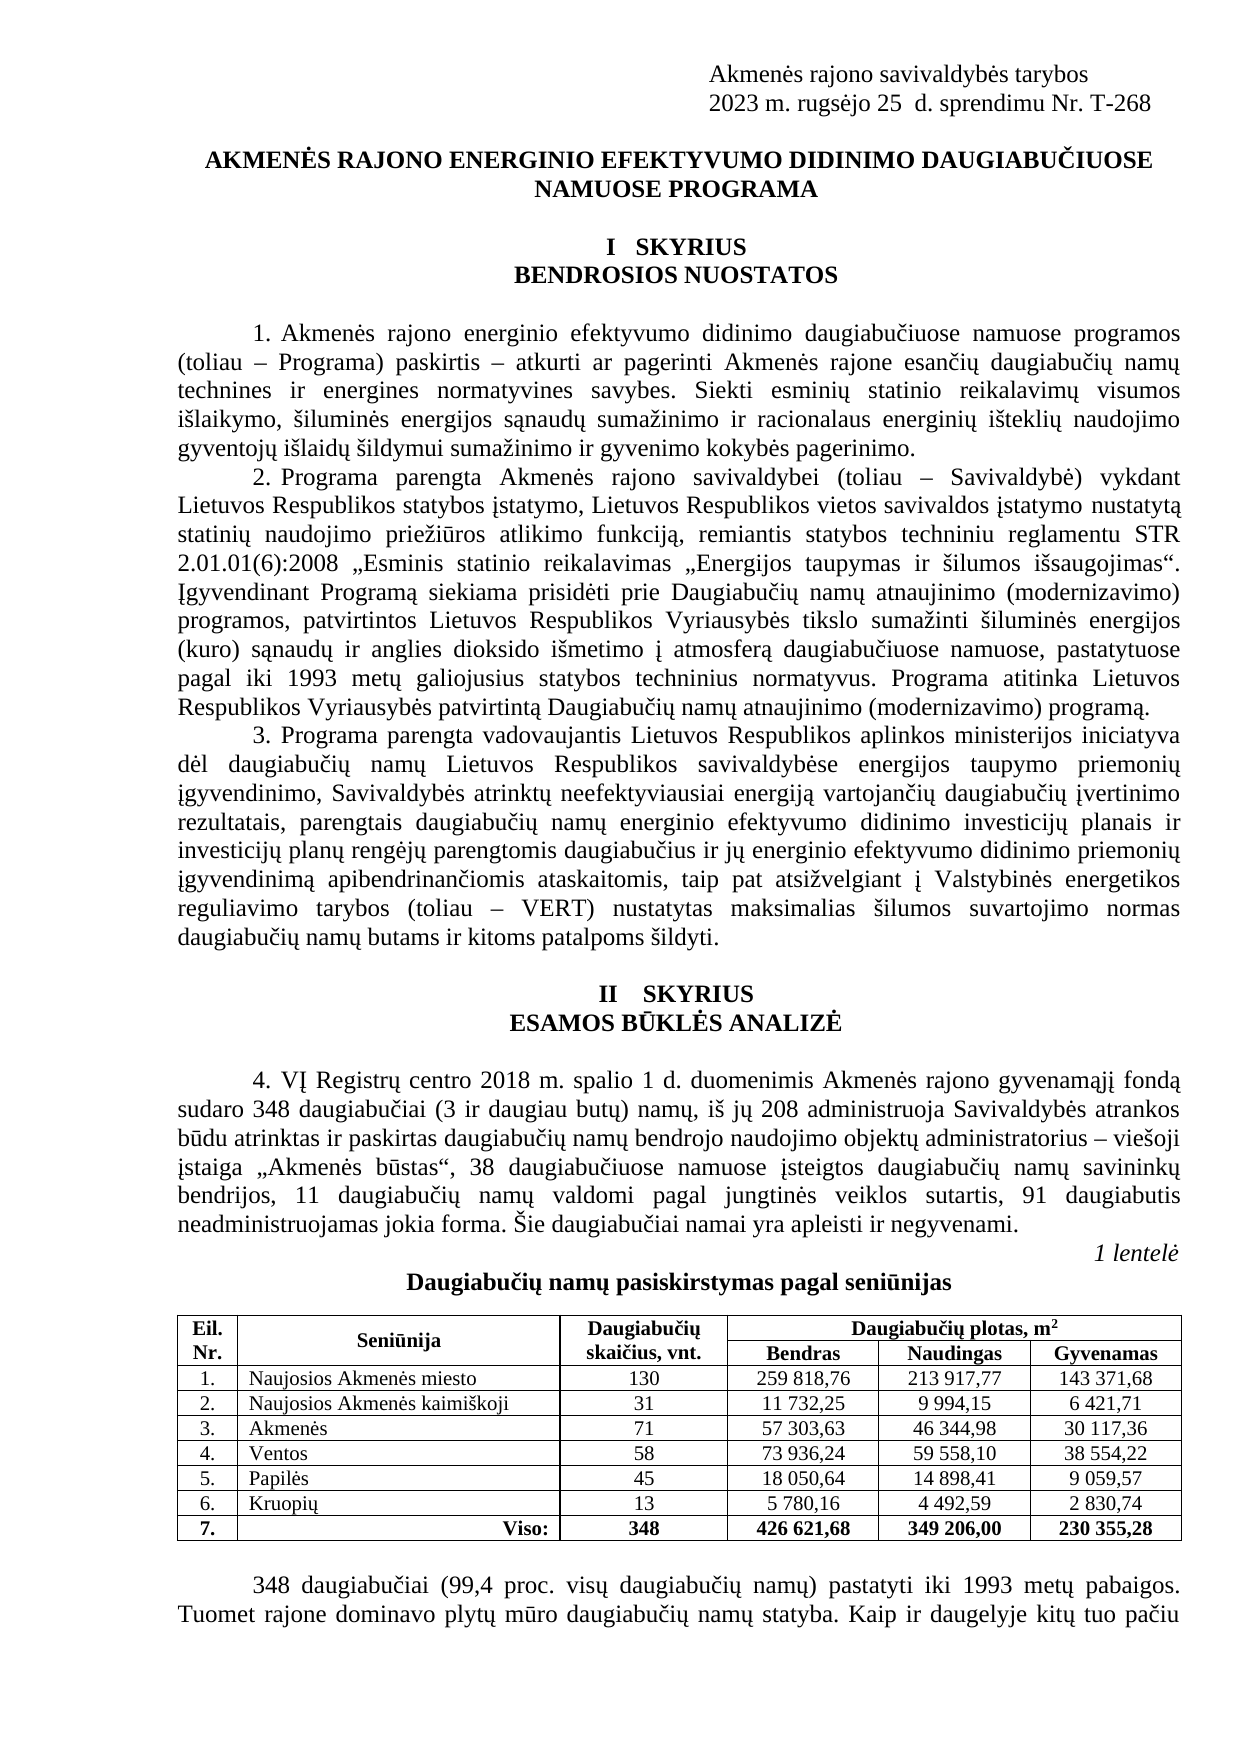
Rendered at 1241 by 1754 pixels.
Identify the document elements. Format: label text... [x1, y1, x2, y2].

table_cell 71 [561, 1416, 727, 1440]
text 2023 m. rugsėjo 25 d. sprendimu Nr. T-268 [177, 88, 1181, 117]
table_cell Bendras [728, 1341, 878, 1365]
text 2. Programa parengta Akmenės rajono savivaldybei (toliau – Savivaldybė) vykdant Lietuvos Respublikos statybos įstatymo, Lietuvos Respublikos vietos savivaldos įstatymo nustatytą statinių naudojimo priežiūros atlikimo funkciją, remiantis statybos techniniu reglamentu STR 2.01.01(6):2008 „Esminis statinio reikalavimas „Energijos taupymas ir šilumos išsaugojimas“. Įgyvendinant Programą siekiama prisidėti prie Daugiabučių namų atnaujinimo (modernizavimo) programos, patvirtintos Lietuvos Respublikos Vyriausybės tikslo sumažinti šiluminės energijos (kuro) sąnaudų ir anglies dioksido išmetimo į atmosferą daugiabučiuose namuose, pastatytuose pagal iki 1993 metų galiojusius statybos techninius normatyvus. Programa atitinka Lietuvos Respublikos Vyriausybės patvirtintą Daugiabučių namų atnaujinimo (modernizavimo) programą. [177, 462, 1181, 720]
text Daugiabučių namų pasiskirstymas pagal seniūnijas [177, 1267, 1181, 1295]
table_cell Naujosios Akmenės miesto [238, 1366, 559, 1390]
table_header Eil. Nr. [178, 1316, 237, 1365]
table_cell 2 830,74 [1031, 1491, 1181, 1515]
table_header Daugiabučių plotas, m2 [728, 1316, 1181, 1339]
table_cell 259 818,76 [728, 1366, 878, 1390]
table_cell 2. [178, 1391, 237, 1415]
table_cell 9 059,57 [1031, 1466, 1181, 1490]
table_cell 230 355,28 [1031, 1516, 1181, 1540]
table_cell Papilės [238, 1466, 559, 1490]
table_cell 213 917,77 [879, 1366, 1030, 1390]
table_cell 14 898,41 [879, 1466, 1030, 1490]
table_cell Ventos [238, 1441, 559, 1465]
text I SKYRIUS [177, 232, 1181, 260]
table_cell 5 780,16 [728, 1491, 878, 1515]
table_cell Gyvenamas [1031, 1341, 1181, 1365]
table_cell 38 554,22 [1031, 1441, 1181, 1465]
text 4. VĮ Registrų centro 2018 m. spalio 1 d. duomenimis Akmenės rajono gyvenamąjį fondą sudaro 348 daugiabučiai (3 ir daugiau butų) namų, iš jų 208 administruoja Savivaldybės atrankos būdu atrinktas ir paskirtas daugiabučių namų bendrojo naudojimo objektų administratorius – viešoji įstaiga „Akmenės būstas“, 38 daugiabučiuose namuose įsteigtos daugiabučių namų savininkų bendrijos, 11 daugiabučių namų valdomi pagal jungtinės veiklos sutartis, 91 daugiabutis neadministruojamas jokia forma. Šie daugiabučiai namai yra apleisti ir negyvenami. [177, 1065, 1181, 1238]
text 1 lentelė [177, 1238, 1181, 1267]
table_cell 1. [178, 1366, 237, 1390]
text 3. Programa parengta vadovaujantis Lietuvos Respublikos aplinkos ministerijos iniciatyva dėl daugiabučių namų Lietuvos Respublikos savivaldybėse energijos taupymo priemonių įgyvendinimo, Savivaldybės atrinktų neefektyviausiai energiją vartojančių daugiabučių įvertinimo rezultatais, parengtais daugiabučių namų energinio efektyvumo didinimo investicijų planais ir investicijų planų rengėjų parengtomis daugiabučius ir jų energinio efektyvumo didinimo priemonių įgyvendinimą apibendrinančiomis ataskaitomis, taip pat atsižvelgiant į Valstybinės energetikos reguliavimo tarybos (toliau – VERT) nustatytas maksimalias šilumos suvartojimo normas daugiabučių namų butams ir kitoms patalpoms šildyti. [177, 720, 1181, 950]
table_cell 73 936,24 [728, 1441, 878, 1465]
table_cell 4 492,59 [879, 1491, 1030, 1515]
table_cell 18 050,64 [728, 1466, 878, 1490]
table_cell 4. [178, 1441, 237, 1465]
table_cell 3. [178, 1416, 237, 1440]
table_cell Kruopių [238, 1491, 559, 1515]
table_cell 426 621,68 [728, 1516, 878, 1540]
text ESAMOS BŪKLĖS ANALIZĖ [177, 1008, 1181, 1037]
table_cell 59 558,10 [879, 1441, 1030, 1465]
table_cell 349 206,00 [879, 1516, 1030, 1540]
text Akmenės rajono savivaldybės tarybos [177, 59, 1181, 88]
table_cell 31 [561, 1391, 727, 1415]
table_cell Viso: [238, 1516, 559, 1540]
table_cell 5. [178, 1466, 237, 1490]
table_header Daugiabučių skaičius, vnt. [561, 1316, 727, 1365]
text BENDROSIOS NUOSTATOS [177, 260, 1181, 289]
text 348 daugiabučiai (99,4 proc. visų daugiabučių namų) pastatyti iki 1993 metų pabaigos. Tuomet rajone dominavo plytų mūro daugiabučių namų statyba. Kaip ir daugelyje kitų tuo pačiu [177, 1570, 1181, 1628]
table_cell Naujosios Akmenės kaimiškoji [238, 1391, 559, 1415]
text 1. Akmenės rajono energinio efektyvumo didinimo daugiabučiuose namuose programos (toliau – Programa) paskirtis – atkurti ar pagerinti Akmenės rajone esančių daugiabučių namų technines ir energines normatyvines savybes. Siekti esminių statinio reikalavimų visumos išlaikymo, šiluminės energijos sąnaudų sumažinimo ir racionalaus energinių išteklių naudojimo gyventojų išlaidų šildymui sumažinimo ir gyvenimo kokybės pagerinimo. [177, 318, 1181, 462]
table_cell 143 371,68 [1031, 1366, 1181, 1390]
table_cell 6. [178, 1491, 237, 1515]
table_cell 58 [561, 1441, 727, 1465]
text II SKYRIUS [177, 979, 1181, 1008]
table_cell 57 303,63 [728, 1416, 878, 1440]
text AKMENĖS RAJONO ENERGINIO EFEKTYVUMO DIDINIMO DAUGIABUČIUOSE NAMUOSE PROGRAMA [177, 145, 1181, 203]
table_cell 7. [178, 1516, 237, 1540]
table_cell 30 117,36 [1031, 1416, 1181, 1440]
table_cell Naudingas [879, 1341, 1030, 1365]
table_cell Akmenės [238, 1416, 559, 1440]
table_header Seniūnija [238, 1316, 559, 1365]
table_cell 46 344,98 [879, 1416, 1030, 1440]
table_cell 6 421,71 [1031, 1391, 1181, 1415]
table_cell 130 [561, 1366, 727, 1390]
table_cell 13 [561, 1491, 727, 1515]
table_cell 9 994,15 [879, 1391, 1030, 1415]
table_cell 348 [561, 1516, 727, 1540]
table_cell 11 732,25 [728, 1391, 878, 1415]
table_cell 45 [561, 1466, 727, 1490]
